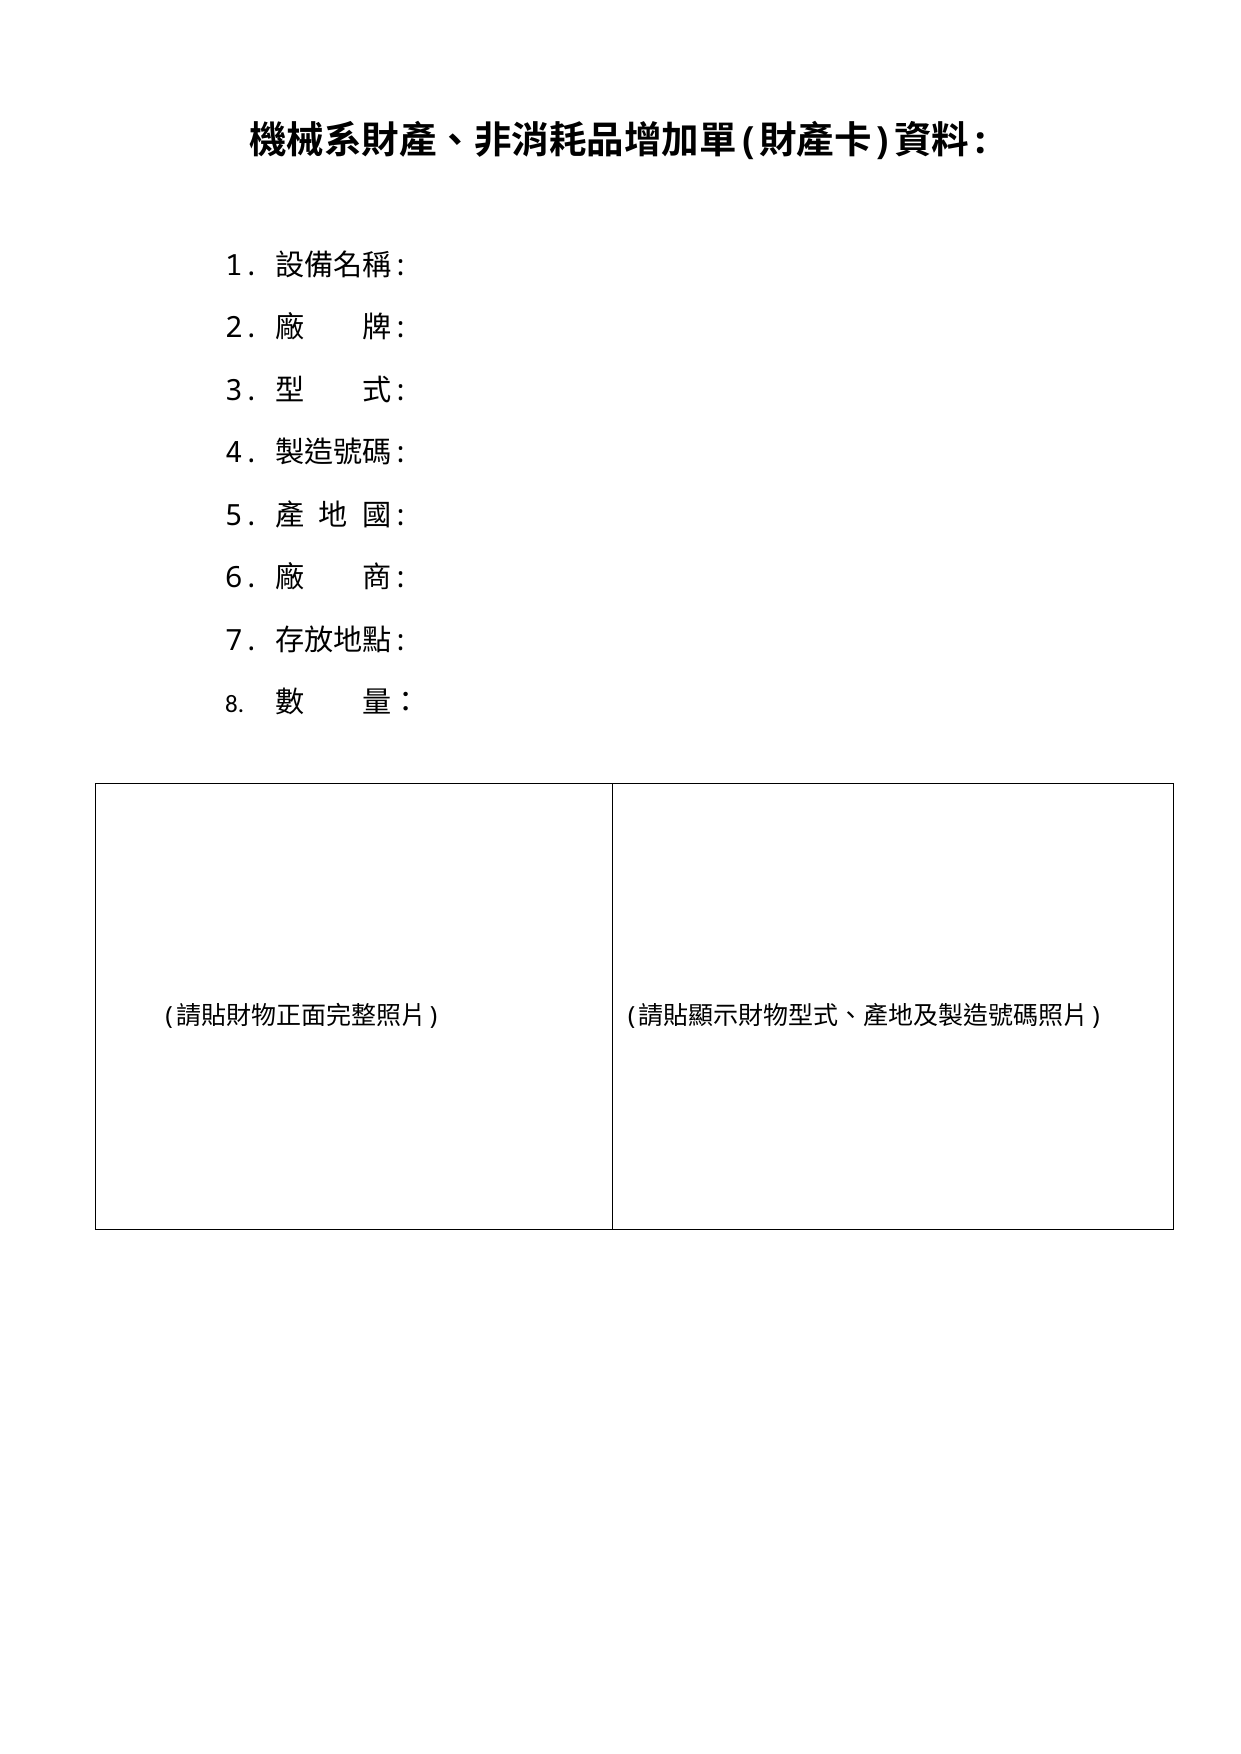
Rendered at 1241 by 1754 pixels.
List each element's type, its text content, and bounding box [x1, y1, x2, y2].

list 產 地 國: [225, 471, 1053, 533]
list 設備名稱: [225, 221, 1053, 283]
table_header (請貼財物正面完整照片) [96, 784, 612, 1229]
list 廠 牌: [225, 283, 1053, 346]
list 數 量： [225, 658, 1053, 721]
table_header (請貼顯示財物型式、產地及製造號碼照片) [613, 784, 1173, 1229]
list 廠 商: [225, 533, 1053, 596]
list 型 式: [225, 346, 1053, 408]
list 存放地點: [225, 596, 1053, 658]
text 機械系財產、非消耗品增加單(財產卡)資料: [187, 96, 1053, 158]
list 製造號碼: [225, 408, 1053, 471]
